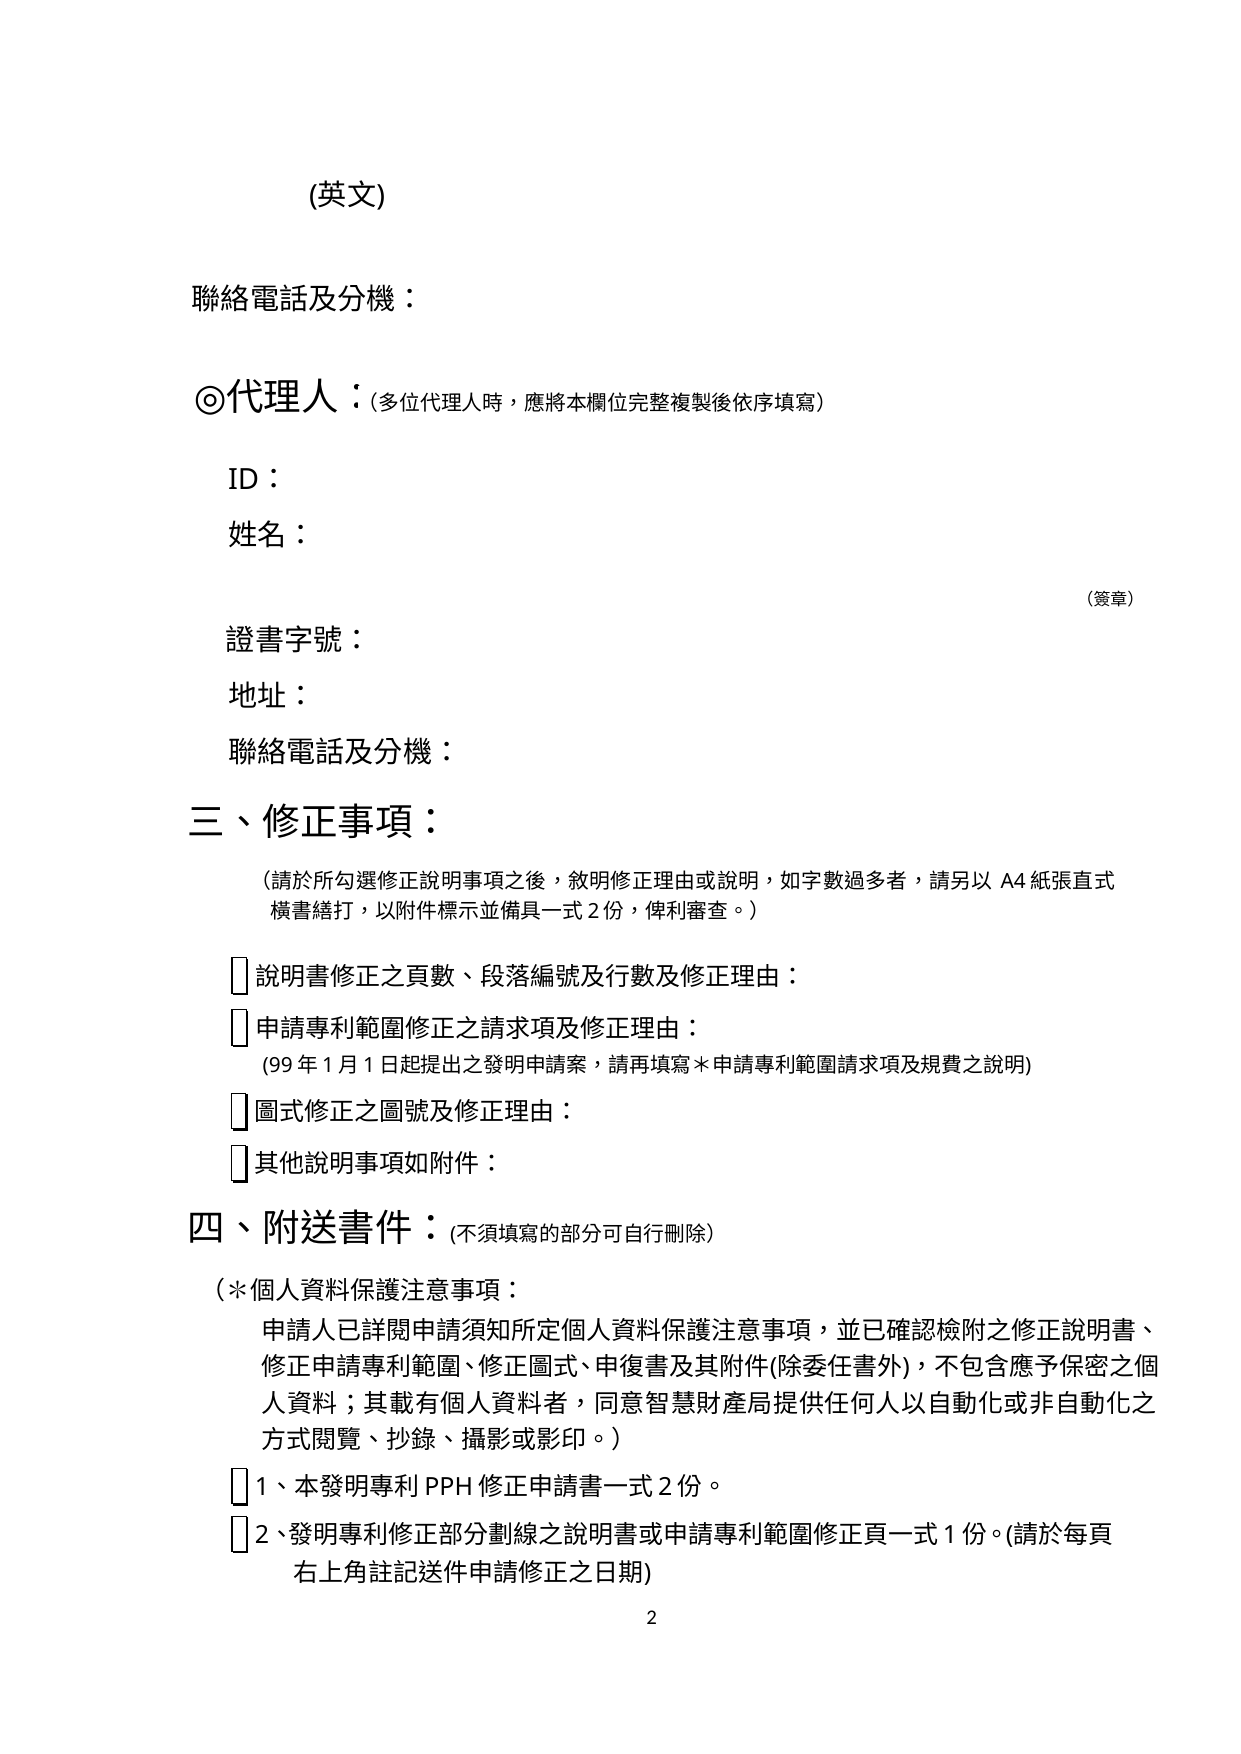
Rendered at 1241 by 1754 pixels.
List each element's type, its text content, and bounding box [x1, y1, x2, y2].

text 說明書修正之頁數、段落編號及行數及修正理由： [225, 943, 1115, 996]
table_cell 姓名： [225, 505, 994, 610]
text （請於所勾選修正說明事項之後，敘明修正理由或說明，如字數過多者，請另以A4紙張直式橫書繕打，以附件標示並備具一式2份，俾利審查。） [250, 864, 1115, 925]
text 申請人已詳閱申請須知所定個人資料保護注意事項，並已確認檢附之修正說明書、修正申請專利範圍、修正圖式、申復書及其附件(除委任書外)，不包含應予保密之個人資料；其載有個人資料者，同意智慧財產局提供任何人以自動化或非自動化之方式閱覽、抄錄、攝影或影印。） [261, 1311, 1159, 1456]
text 申請專利範圍修正之請求項及修正理由： [225, 996, 1115, 1048]
text 1、本發明專利PPH修正申請書一式2份。 [225, 1466, 1113, 1503]
text 四、附送書件：(不須填寫的部分可自行刪除） [187, 1202, 1115, 1252]
text 其他說明事項如附件： [225, 1131, 1115, 1183]
text (99年1月1日起提出之發明申請案，請再填寫＊申請專利範圍請求項及規費之說明) [262, 1048, 1115, 1079]
text （✽個人資料保護注意事項： [187, 1271, 1115, 1307]
table_header （簽章） [994, 449, 1144, 610]
table_cell (英文) [306, 165, 1164, 221]
text 2、發明專利修正部分劃線之說明書或申請專利範圍修正頁一式1份。(請於每頁右上角註記送件申請修正之日期) [225, 1514, 1113, 1589]
table_cell 證書字號： [225, 610, 1144, 666]
table_cell 聯絡電話及分機： [189, 269, 1164, 324]
table_cell [189, 165, 306, 221]
table_cell [189, 221, 1164, 268]
table_cell 聯絡電話及分機： [225, 722, 1144, 778]
text 三、修正事項： [187, 795, 1115, 845]
table_cell 地址： [225, 666, 1144, 722]
text ◎代理人：（多位代理人時，應將本欄位完整複製後依序填寫） [187, 367, 1115, 422]
text 圖式修正之圖號及修正理由： [225, 1079, 1115, 1131]
table_header ID： [225, 449, 994, 505]
